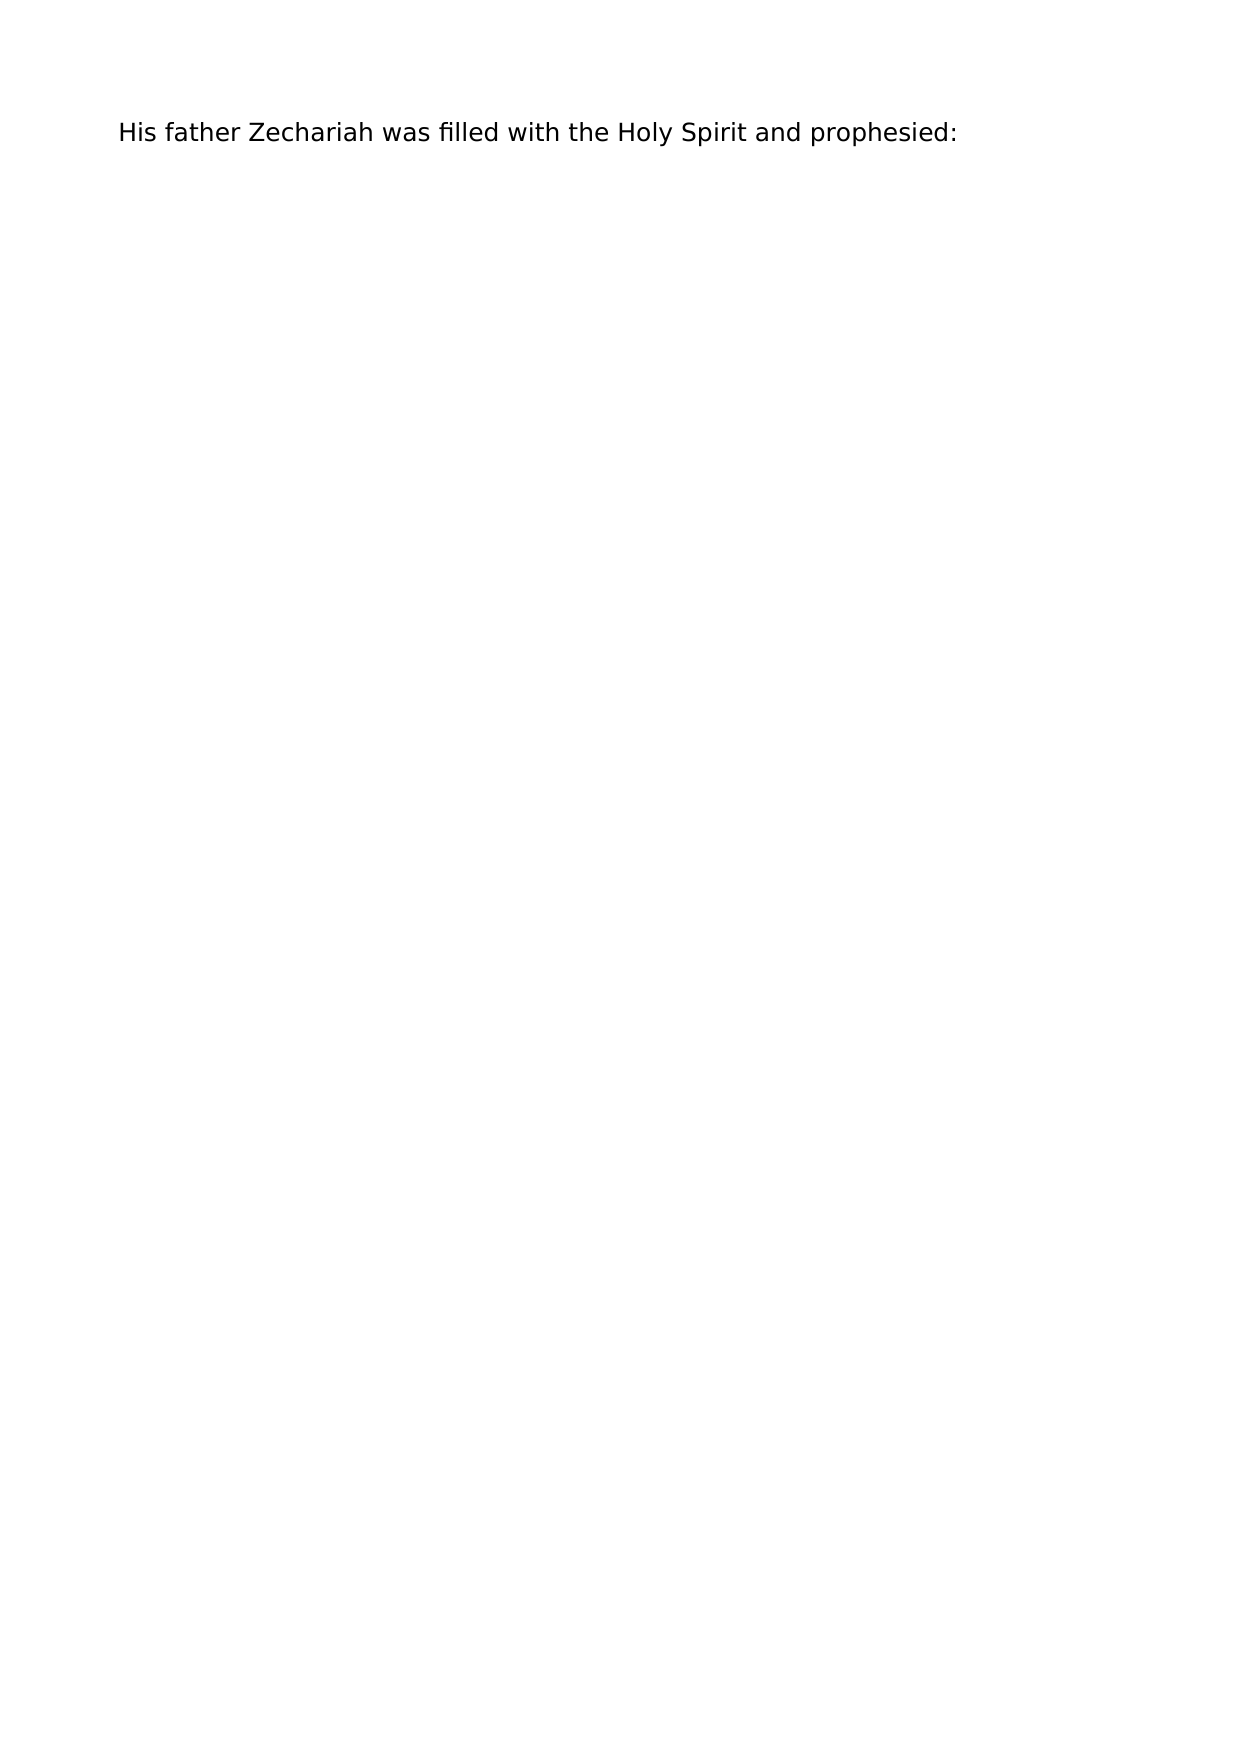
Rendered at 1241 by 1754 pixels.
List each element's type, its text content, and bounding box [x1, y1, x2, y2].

text His father Zechariah was filled with the Holy Spirit and prophesied: [118, 118, 1122, 147]
